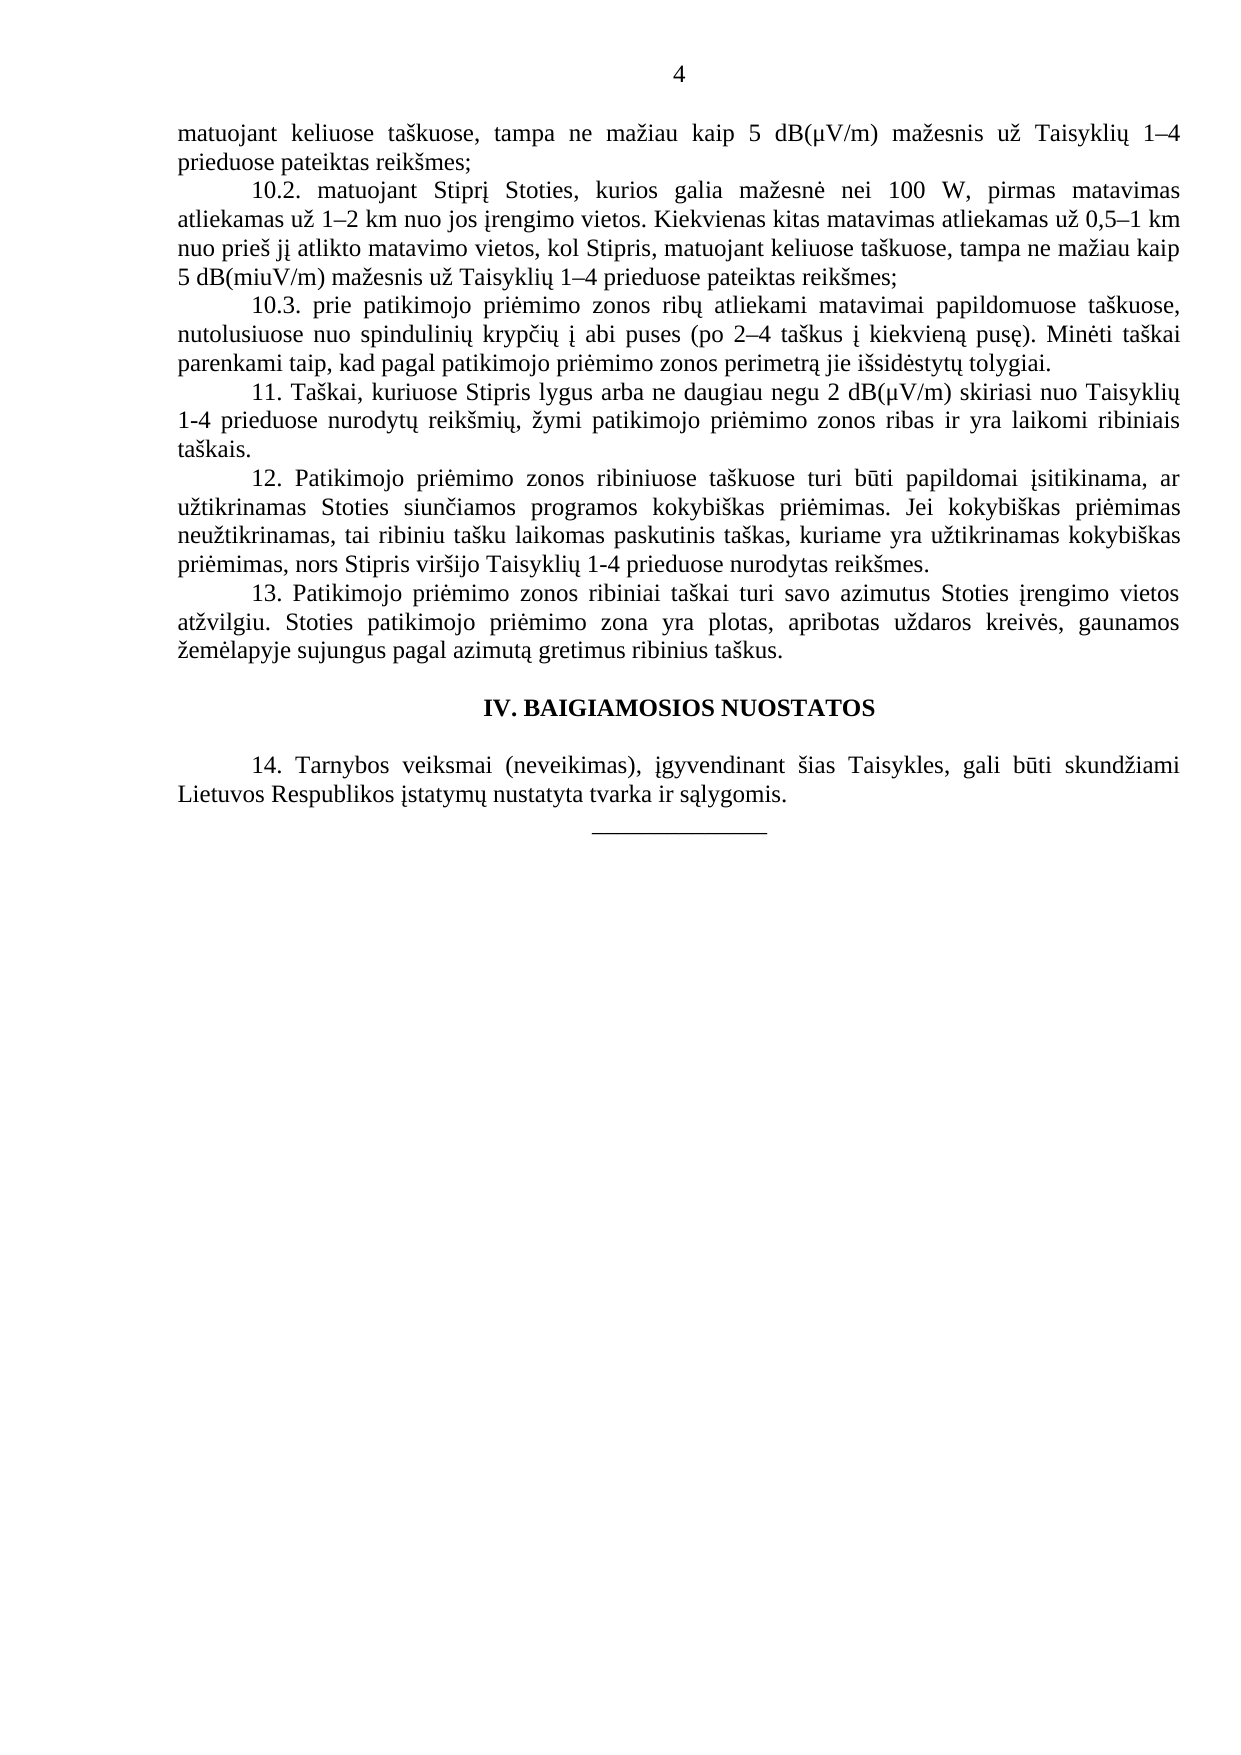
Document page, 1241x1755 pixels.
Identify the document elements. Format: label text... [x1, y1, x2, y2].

text matuojant keliuose taškuose, tampa ne mažiau kaip 5 dB(μV/m) mažesnis už Taisyklių 1–4 prieduose pateiktas reikšmes; [177, 118, 1181, 176]
text IV. BAIGIAMOSIOS NUOSTATOS [177, 693, 1181, 722]
text 14. Tarnybos veiksmai (neveikimas), įgyvendinant šias Taisykles, gali būti skundžiami Lietuvos Respublikos įstatymų nustatyta tvarka ir sąlygomis. [177, 751, 1181, 808]
text 10.3. prie patikimojo priėmimo zonos ribų atliekami matavimai papildomuose taškuose, nutolusiuose nuo spindulinių krypčių į abi puses (po 2–4 taškus į kiekvieną pusę). Minėti taškai parenkami taip, kad pagal patikimojo priėmimo zonos perimetrą jie išsidėstytų tolygiai. [177, 291, 1181, 377]
text ______________ [177, 808, 1181, 837]
text 12. Patikimojo priėmimo zonos ribiniuose taškuose turi būti papildomai įsitikinama, ar užtikrinamas Stoties siunčiamos programos kokybiškas priėmimas. Jei kokybiškas priėmimas neužtikrinamas, tai ribiniu tašku laikomas paskutinis taškas, kuriame yra užtikrinamas kokybiškas priėmimas, nors Stipris viršijo Taisyklių 1-4 prieduose nurodytas reikšmes. [177, 463, 1181, 578]
text 13. Patikimojo priėmimo zonos ribiniai taškai turi savo azimutus Stoties įrengimo vietos atžvilgiu. Stoties patikimojo priėmimo zona yra plotas, apribotas uždaros kreivės, gaunamos žemėlapyje sujungus pagal azimutą gretimus ribinius taškus. [177, 578, 1181, 664]
text 11. Taškai, kuriuose Stipris lygus arba ne daugiau negu 2 dB(μV/m) skiriasi nuo Taisyklių 1-4 prieduose nurodytų reikšmių, žymi patikimojo priėmimo zonos ribas ir yra laikomi ribiniais taškais. [177, 377, 1181, 463]
text 10.2. matuojant Stiprį Stoties, kurios galia mažesnė nei 100 W, pirmas matavimas atliekamas už 1–2 km nuo jos įrengimo vietos. Kiekvienas kitas matavimas atliekamas už 0,5–1 km nuo prieš jį atlikto matavimo vietos, kol Stipris, matuojant keliuose taškuose, tampa ne mažiau kaip 5 dB(miuV/m) mažesnis už Taisyklių 1–4 prieduose pateiktas reikšmes; [177, 176, 1181, 291]
